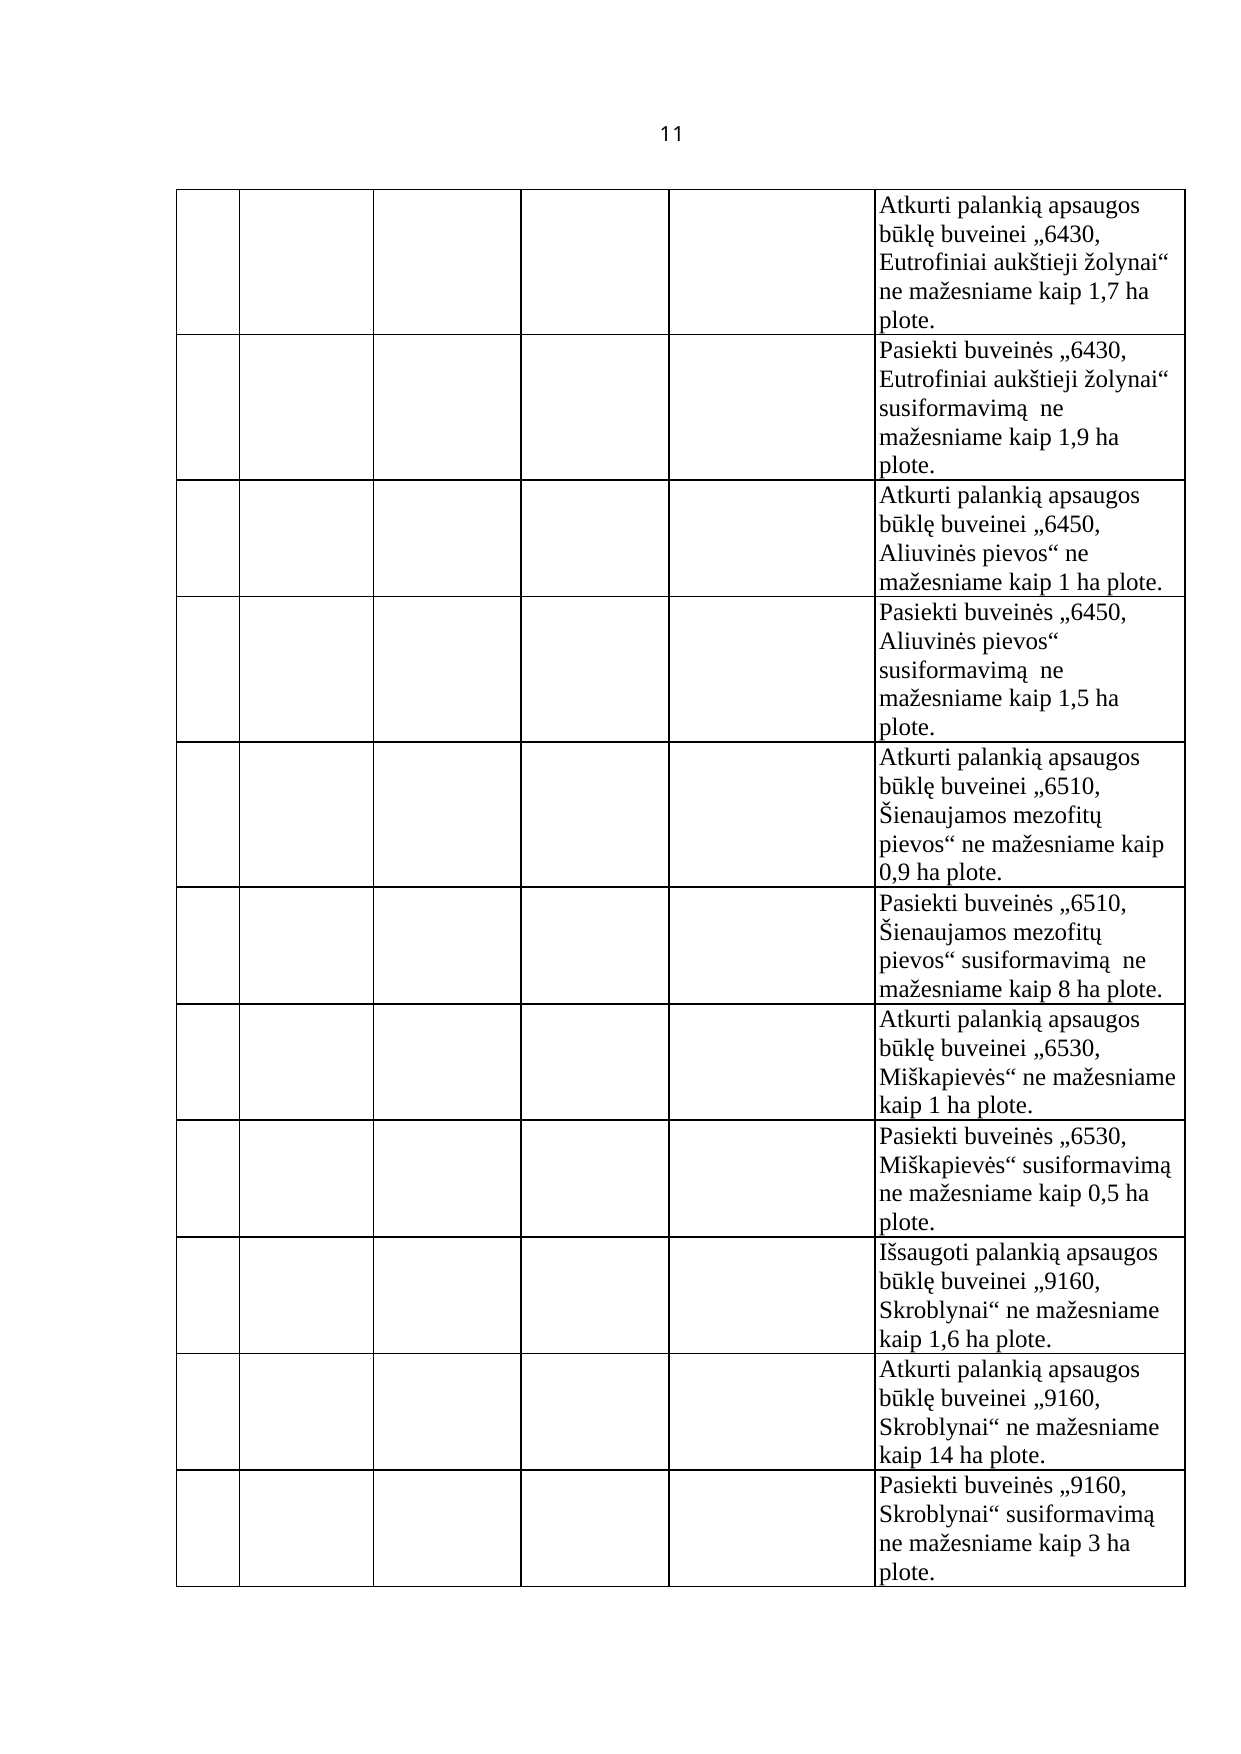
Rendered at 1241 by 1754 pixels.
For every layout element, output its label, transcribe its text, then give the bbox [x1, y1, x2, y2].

table_cell Atkurti palankią apsaugos būklę buveinei „6450, Aliuvinės pievos“ ne mažesniame kaip 1 ha plote. [876, 481, 1184, 596]
table_cell [374, 1121, 520, 1236]
table_cell [670, 597, 874, 741]
table_cell [374, 888, 520, 1003]
table_cell [522, 1354, 668, 1469]
table_cell Pasiekti buveinės „6430, Eutrofiniai aukštieji žolynai“ susiformavimą ne mažesniame kaip 1,9 ha plote. [876, 335, 1184, 479]
table_cell [177, 597, 239, 741]
table_cell [670, 888, 874, 1003]
table_cell [670, 1005, 874, 1119]
table_cell [240, 597, 373, 741]
table_cell Pasiekti buveinės „6450, Aliuvinės pievos“ susiformavimą ne mažesniame kaip 1,5 ha plote. [876, 597, 1184, 741]
table_cell [374, 335, 520, 479]
table_cell [177, 1121, 239, 1236]
table_cell [374, 481, 520, 596]
table_cell [670, 1238, 874, 1352]
table_cell [670, 1354, 874, 1469]
table_cell [522, 597, 668, 741]
table_cell [240, 1354, 373, 1469]
table_cell [522, 1238, 668, 1352]
table_cell [522, 1121, 668, 1236]
table_cell [374, 1005, 520, 1119]
table_cell [522, 888, 668, 1003]
table_cell [522, 743, 668, 886]
table_cell [177, 1005, 239, 1119]
table_cell [240, 1471, 373, 1586]
table_cell [240, 743, 373, 886]
table_cell [522, 190, 668, 334]
table_cell [374, 1238, 520, 1352]
table_cell [670, 743, 874, 886]
table_cell [177, 335, 239, 479]
table_cell [240, 481, 373, 596]
table_cell [240, 1005, 373, 1119]
table_cell Atkurti palankią apsaugos būklę buveinei „6510, Šienaujamos mezofitų pievos“ ne mažesniame kaip 0,9 ha plote. [876, 743, 1184, 886]
table_cell Pasiekti buveinės „6510, Šienaujamos mezofitų pievos“ susiformavimą ne mažesniame kaip 8 ha plote. [876, 888, 1184, 1003]
table_cell [374, 1471, 520, 1586]
table_cell [670, 1471, 874, 1586]
table_cell [177, 1238, 239, 1352]
table_cell [177, 1354, 239, 1469]
table_cell [177, 743, 239, 886]
table_cell [670, 481, 874, 596]
table_cell [670, 1121, 874, 1236]
table_cell Atkurti palankią apsaugos būklę buveinei „9160, Skroblynai“ ne mažesniame kaip 14 ha plote. [876, 1354, 1184, 1469]
table_cell [522, 335, 668, 479]
table_cell [240, 1121, 373, 1236]
table_cell [374, 190, 520, 334]
table_cell Išsaugoti palankią apsaugos būklę buveinei „9160, Skroblynai“ ne mažesniame kaip 1,6 ha plote. [876, 1238, 1184, 1352]
table_cell Atkurti palankią apsaugos būklę buveinei „6430, Eutrofiniai aukštieji žolynai“ ne mažesniame kaip 1,7 ha plote. [876, 190, 1184, 334]
table_cell Pasiekti buveinės „6530, Miškapievės“ susiformavimą ne mažesniame kaip 0,5 ha plote. [876, 1121, 1184, 1236]
table_cell [240, 190, 373, 334]
table_cell [177, 190, 239, 334]
table_cell Pasiekti buveinės „9160, Skroblynai“ susiformavimą ne mažesniame kaip 3 ha plote. [876, 1471, 1184, 1586]
table_cell [240, 1238, 373, 1352]
table_cell [670, 190, 874, 334]
table_cell [374, 743, 520, 886]
table_cell [522, 1005, 668, 1119]
table_cell [374, 1354, 520, 1469]
table_cell [177, 888, 239, 1003]
table_cell Atkurti palankią apsaugos būklę buveinei „6530, Miškapievės“ ne mažesniame kaip 1 ha plote. [876, 1005, 1184, 1119]
table_cell [670, 335, 874, 479]
table_cell [240, 335, 373, 479]
table_cell [177, 1471, 239, 1586]
table_cell [374, 597, 520, 741]
table_cell [240, 888, 373, 1003]
table_cell [177, 481, 239, 596]
table_cell [522, 1471, 668, 1586]
table_cell [522, 481, 668, 596]
